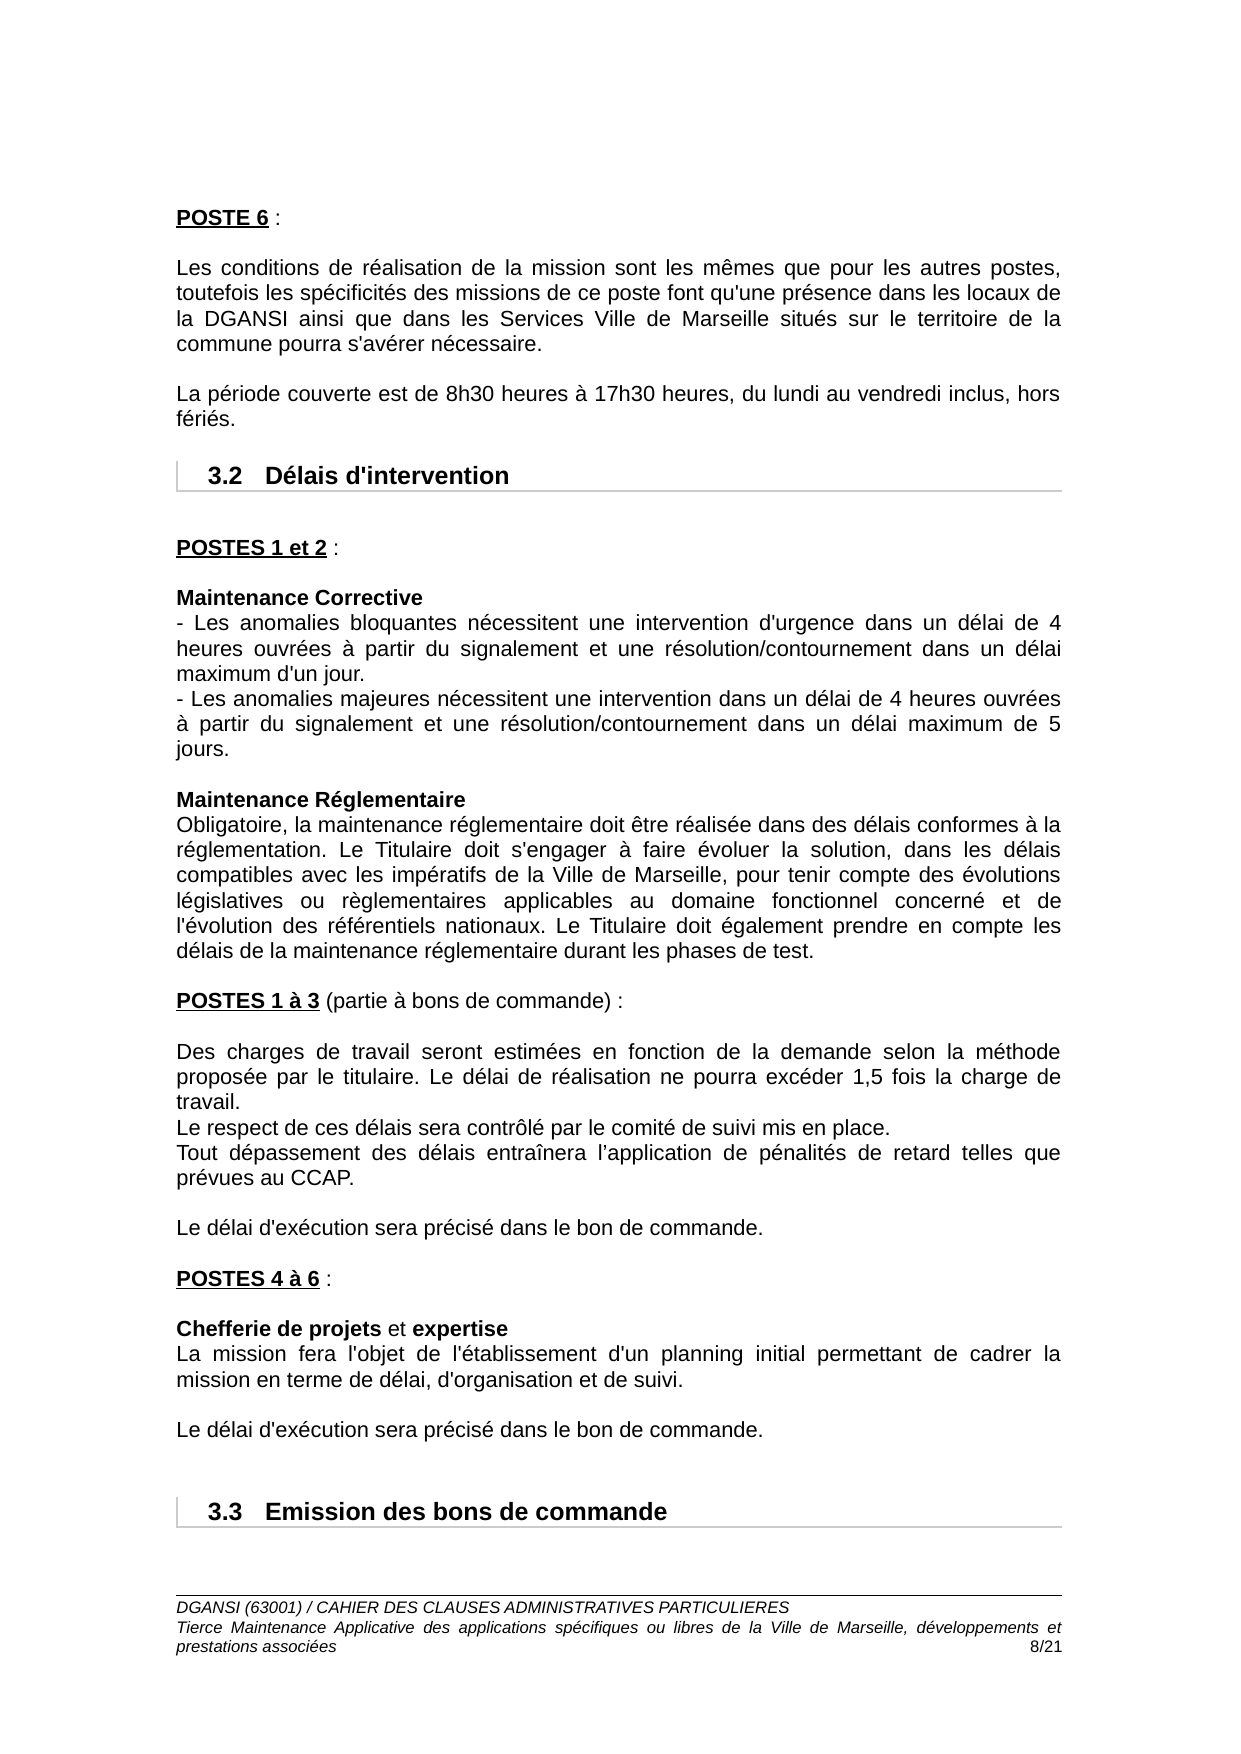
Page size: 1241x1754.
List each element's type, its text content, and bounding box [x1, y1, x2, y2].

text Chefferie de projets et expertise [176, 1316, 1062, 1341]
text POSTE 6 : [176, 204, 1062, 230]
text POSTES 1 et 2 : [176, 535, 1062, 560]
text Le respect de ces délais sera contrôlé par le comité de suivi mis en place. [176, 1114, 1062, 1140]
text Tout dépassement des délais entraînera l’application de pénalités de retard telles que prévues au CCAP. [176, 1140, 1062, 1190]
text Maintenance Corrective [176, 585, 1062, 610]
subtitle Délais d'intervention [178, 461, 1062, 490]
text La période couverte est de 8h30 heures à 17h30 heures, du lundi au vendredi inclus, hors fériés. [176, 381, 1062, 431]
text - Les anomalies majeures nécessitent une intervention dans un délai de 4 heures ouvrées à partir du signalement et une résolution/contournement dans un délai maximum de 5 jours. [176, 686, 1062, 762]
text POSTES 4 à 6 : [176, 1266, 1062, 1291]
text Le délai d'exécution sera précisé dans le bon de commande. [176, 1215, 1062, 1241]
text Des charges de travail seront estimées en fonction de la demande selon la méthode proposée par le titulaire. Le délai de réalisation ne pourra excéder 1,5 fois la charge de travail. [176, 1039, 1062, 1114]
text Les conditions de réalisation de la mission sont les mêmes que pour les autres postes, toutefois les spécificités des missions de ce poste font qu'une présence dans les locaux de la DGANSI ainsi que dans les Services Ville de Marseille situés sur le territoire de la commune pourra s'avérer nécessaire. [176, 255, 1062, 356]
text POSTES 1 à 3 (partie à bons de commande) : [176, 988, 1062, 1014]
subtitle Emission des bons de commande [178, 1497, 1062, 1526]
text Obligatoire, la maintenance réglementaire doit être réalisée dans des délais conformes à la réglementation. Le Titulaire doit s'engager à faire évoluer la solution, dans les délais compatibles avec les impératifs de la Ville de Marseille, pour tenir compte des évolutions législatives ou règlementaires applicables au domaine fonctionnel concerné et de l'évolution des référentiels nationaux. Le Titulaire doit également prendre en compte les délais de la maintenance réglementaire durant les phases de test. [176, 812, 1062, 963]
text Maintenance Réglementaire [176, 787, 1062, 812]
text - Les anomalies bloquantes nécessitent une intervention d'urgence dans un délai de 4 heures ouvrées à partir du signalement et une résolution/contournement dans un délai maximum d'un jour. [176, 610, 1062, 686]
text Le délai d'exécution sera précisé dans le bon de commande. [176, 1417, 1062, 1442]
text La mission fera l'objet de l'établissement d'un planning initial permettant de cadrer la mission en terme de délai, d'organisation et de suivi. [176, 1341, 1062, 1392]
